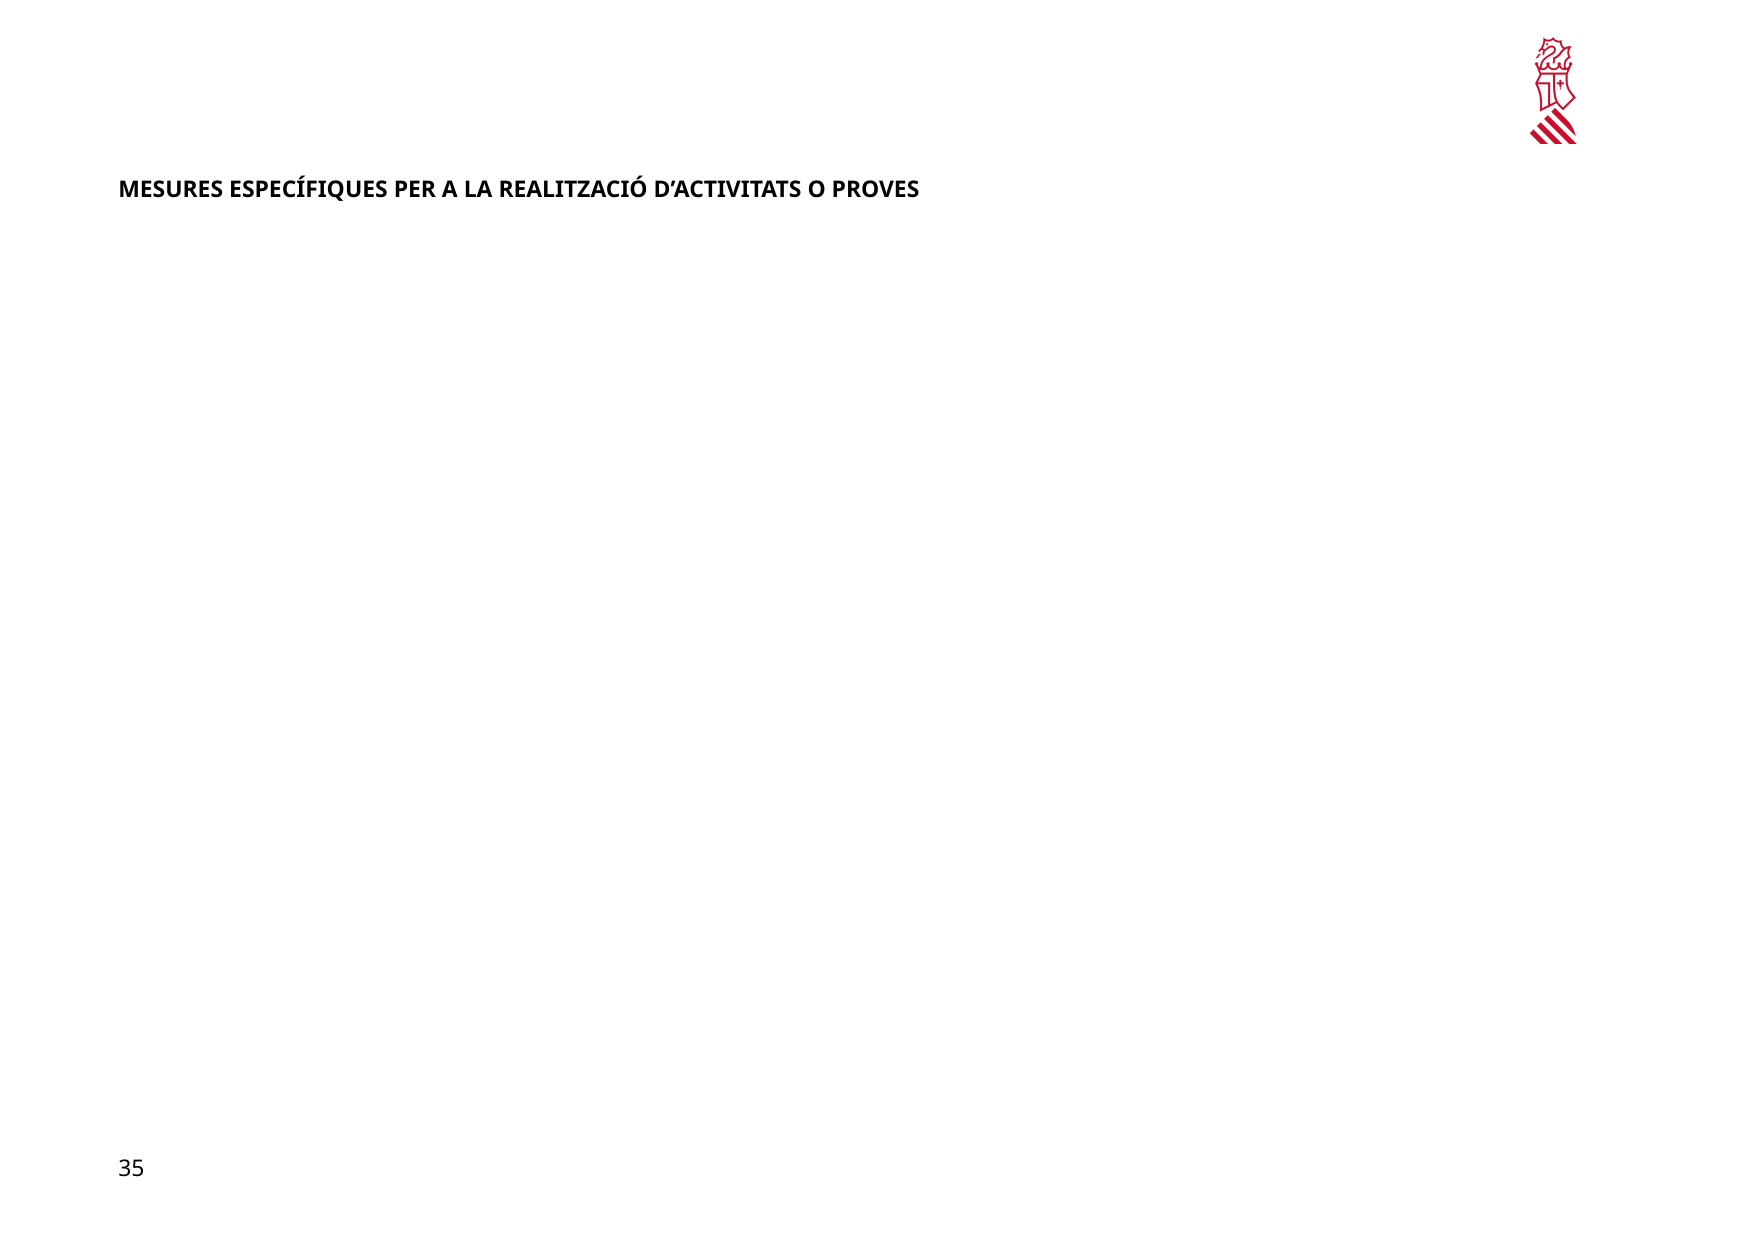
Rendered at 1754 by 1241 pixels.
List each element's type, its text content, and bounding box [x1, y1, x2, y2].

picture [1529, 37, 1577, 144]
text MESURES ESPECÍFIQUES PER A LA REALITZACIÓ D’ACTIVITATS O PROVES [118, 173, 1636, 204]
